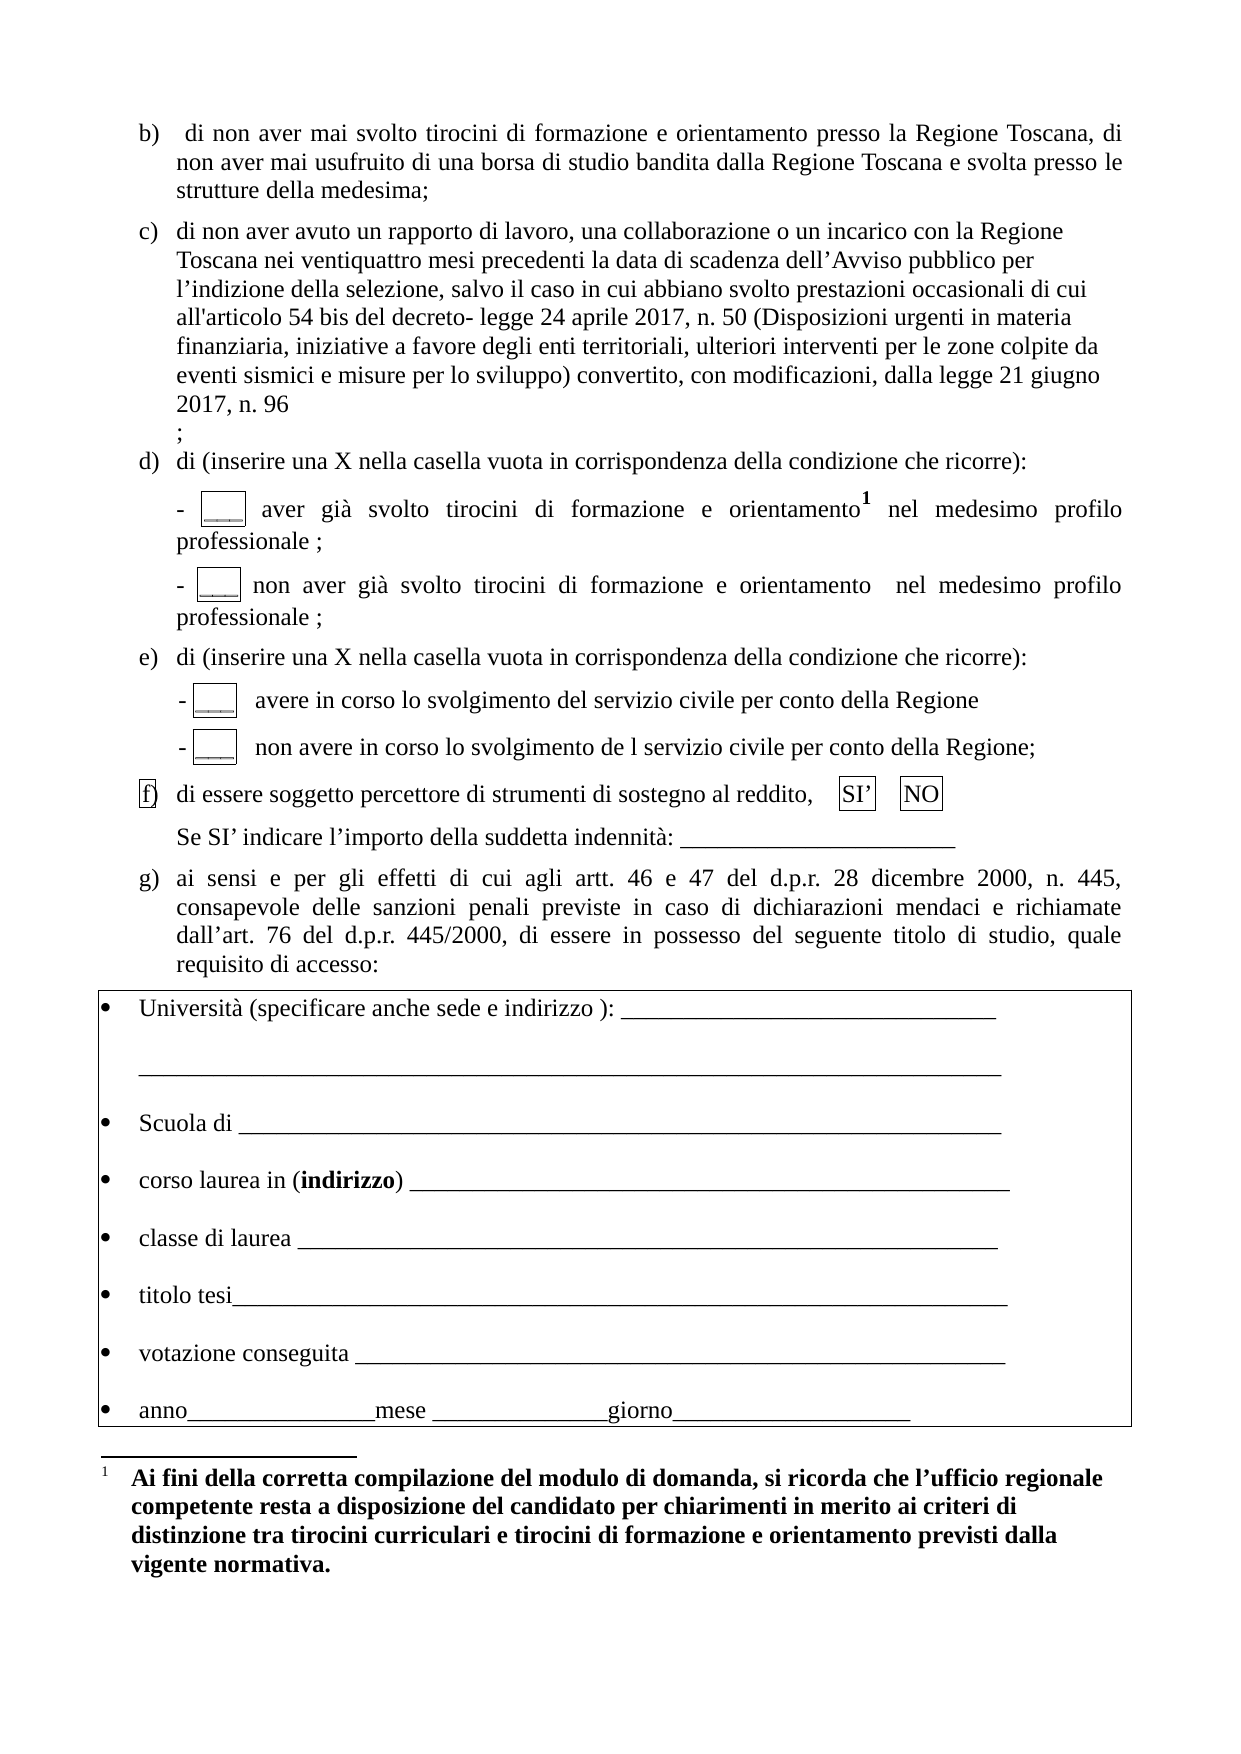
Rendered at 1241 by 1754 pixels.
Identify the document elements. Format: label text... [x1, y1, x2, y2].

text - ___ [194, 730, 236, 764]
list di non aver mai svolto tirocini di formazione e orientamento presso la Regione Toscana, di non aver mai usufruito di una borsa di studio bandita dalla Regione Toscana e svolta presso le strutture della medesima; [139, 118, 1122, 204]
list Scuola di _____________________________________________________________ [99, 1104, 1131, 1136]
list anno_______________mese ______________giorno___________________ [99, 1392, 1131, 1426]
list di essere soggetto percettore di strumenti di sostegno al reddito, SI’ NO [943, 776, 1122, 811]
list - ___ non aver già svolto tirocini di formazione e orientamento nel medesimo profilo professionale ; [139, 567, 1122, 630]
list corso laurea in (indirizzo) ________________________________________________ [99, 1162, 1131, 1194]
list ai sensi e per gli effetti di cui agli artt. 46 e 47 del d.p.r. 28 dicembre 2000, n. 445, consapevole delle sanzioni penali previste in caso di dichiarazioni mendaci e richiamate dall’art. 76 del d.p.r. 445/2000, di essere in possesso del seguente titolo di studio, quale requisito di accesso: [139, 863, 1122, 978]
text non avere in corso lo svolgimento de l servizio civile per conto della Regione; [237, 729, 1122, 764]
list titolo tesi______________________________________________________________ [99, 1277, 1131, 1309]
list votazione conseguita ____________________________________________________ [99, 1334, 1131, 1366]
list Università (specificare anche sede e indirizzo ): ______________________________ _____________________________________________________________________ [99, 991, 1131, 1079]
list - ___ aver già svolto tirocini di formazione e orientamento nel medesimo profilo professionale ; [139, 487, 1122, 555]
list di essere soggetto percettore di strumenti di sostegno al reddito, SI’ NO [139, 776, 839, 811]
list Se SI’ indicare l’importo della suddetta indennità: ______________________ [139, 822, 1122, 851]
list di (inserire una X nella casella vuota in corrispondenza della condizione che ricorre): [139, 642, 1122, 671]
list classe di laurea ________________________________________________________ [99, 1219, 1131, 1251]
list ; [139, 417, 1122, 446]
list di non aver avuto un rapporto di lavoro, una collaborazione o un incarico con la Regione Toscana nei ventiquattro mesi precedenti la data di scadenza dell’Avviso pubblico per l’indizione della selezione, salvo il caso in cui abbiano svolto prestazioni occasionali di cui all'articolo 54 bis del decreto- legge 24 aprile 2017, n. 50 (Disposizioni urgenti in materia finanziaria, iniziative a favore degli enti territoriali, ulteriori interventi per le zone colpite da eventi sismici e misure per lo sviluppo) convertito, con modificazioni, dalla legge 21 giugno 2017, n. 96 [139, 216, 1122, 417]
list di (inserire una X nella casella vuota in corrispondenza della condizione che ricorre): [139, 446, 1122, 475]
text - ___ [194, 684, 236, 717]
list Ai fini della corretta compilazione del modulo di domanda, si ricorda che l’ufficio regionale competente resta a disposizione del candidato per chiarimenti in merito ai criteri di distinzione tra tirocini curriculari e tirocini di formazione e orientamento previsti dalla vigente normativa. [101, 1463, 1122, 1578]
text avere in corso lo svolgimento del servizio civile per conto della Regione [237, 683, 1122, 717]
